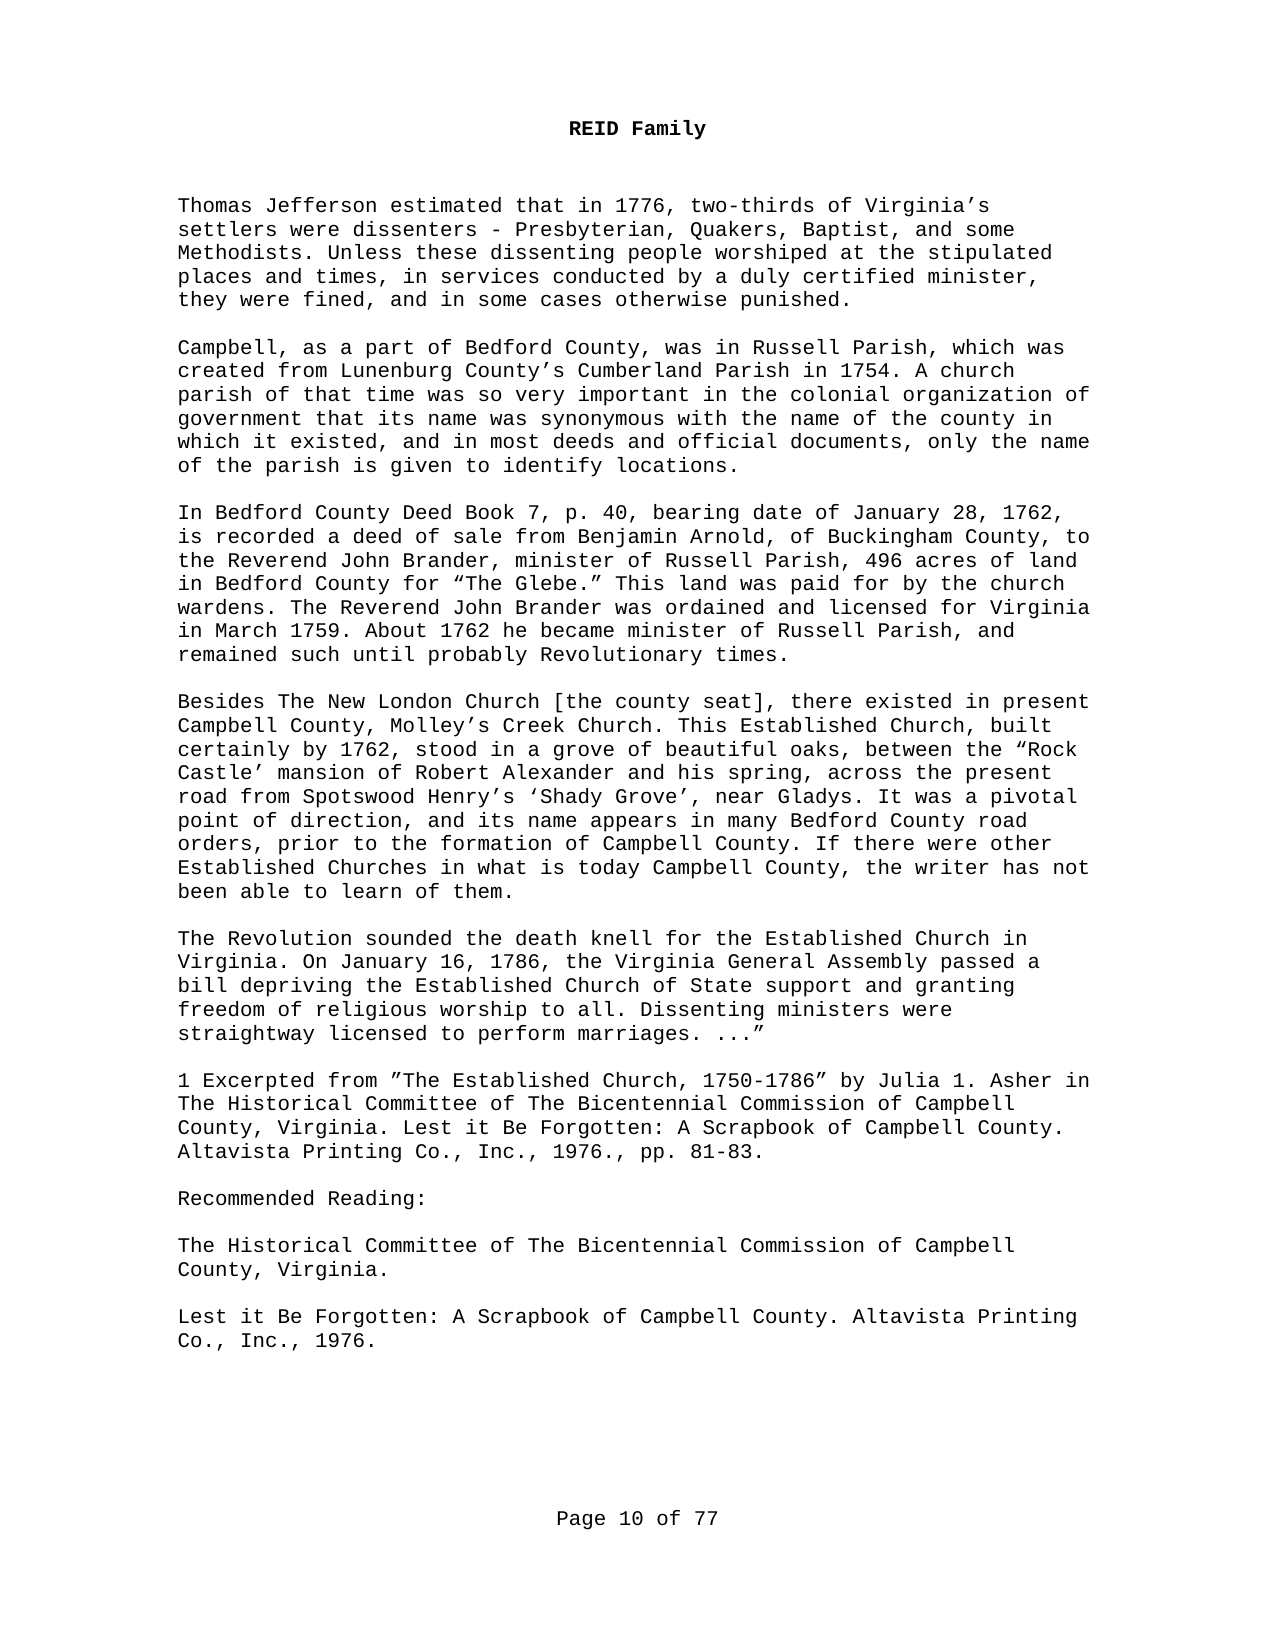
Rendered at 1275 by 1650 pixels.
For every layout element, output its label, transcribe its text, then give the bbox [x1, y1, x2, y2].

text Recommended Reading: [177, 1188, 1098, 1212]
text The Historical Committee of The Bicentennial Commission of Campbell County, Virginia. [177, 1235, 1098, 1283]
text Lest it Be Forgotten: A Scrapbook of Campbell County. Altavista Printing Co., Inc., 1976. [177, 1306, 1098, 1353]
text Thomas Jefferson estimated that in 1776, two-thirds of Virginia’s settlers were dissenters - Presbyterian, Quakers, Baptist, and some Methodists. Unless these dissenting people worshiped at the stipulated places and times, in services conducted by a duly certified minister, they were fined, and in some cases otherwise punished. [177, 195, 1098, 313]
text The Revolution sounded the death knell for the Established Church in Virginia. On January 16, 1786, the Virginia General Assembly passed a bill depriving the Established Church of State support and granting freedom of religious worship to all. Dissenting ministers were straightway licensed to perform marriages. ...” [177, 928, 1098, 1046]
text 1 Excerpted from ”The Established Church, 1750-1786” by Julia 1. Asher in The Historical Committee of The Bicentennial Commission of Campbell County, Virginia. Lest it Be Forgotten: A Scrapbook of Campbell County. Altavista Printing Co., Inc., 1976., pp. 81-83. [177, 1070, 1098, 1164]
text In Bedford County Deed Book 7, p. 40, bearing date of January 28, 1762, is recorded a deed of sale from Benjamin Arnold, of Buckingham County, to the Reverend John Brander, minister of Russell Parish, 496 acres of land in Bedford County for “The Glebe.” This land was paid for by the church wardens. The Reverend John Brander was ordained and licensed for Virginia in March 1759. About 1762 he became minister of Russell Parish, and remained such until probably Revolutionary times. [177, 502, 1098, 668]
text Campbell, as a part of Bedford County, was in Russell Parish, which was created from Lunenburg County’s Cumberland Parish in 1754. A church parish of that time was so very important in the colonial organization of government that its name was synonymous with the name of the county in which it existed, and in most deeds and official documents, only the name of the parish is given to identify locations. [177, 337, 1098, 479]
text Besides The New London Church [the county seat], there existed in present Campbell County, Molley’s Creek Church. This Established Church, built certainly by 1762, stood in a grove of beautiful oaks, between the “Rock Castle’ mansion of Robert Alexander and his spring, across the present road from Spotswood Henry’s ‘Shady Grove’, near Gladys. It was a pivotal point of direction, and its name appears in many Bedford County road orders, prior to the formation of Campbell County. If there were other Established Churches in what is today Campbell County, the writer has not been able to learn of them. [177, 691, 1098, 904]
